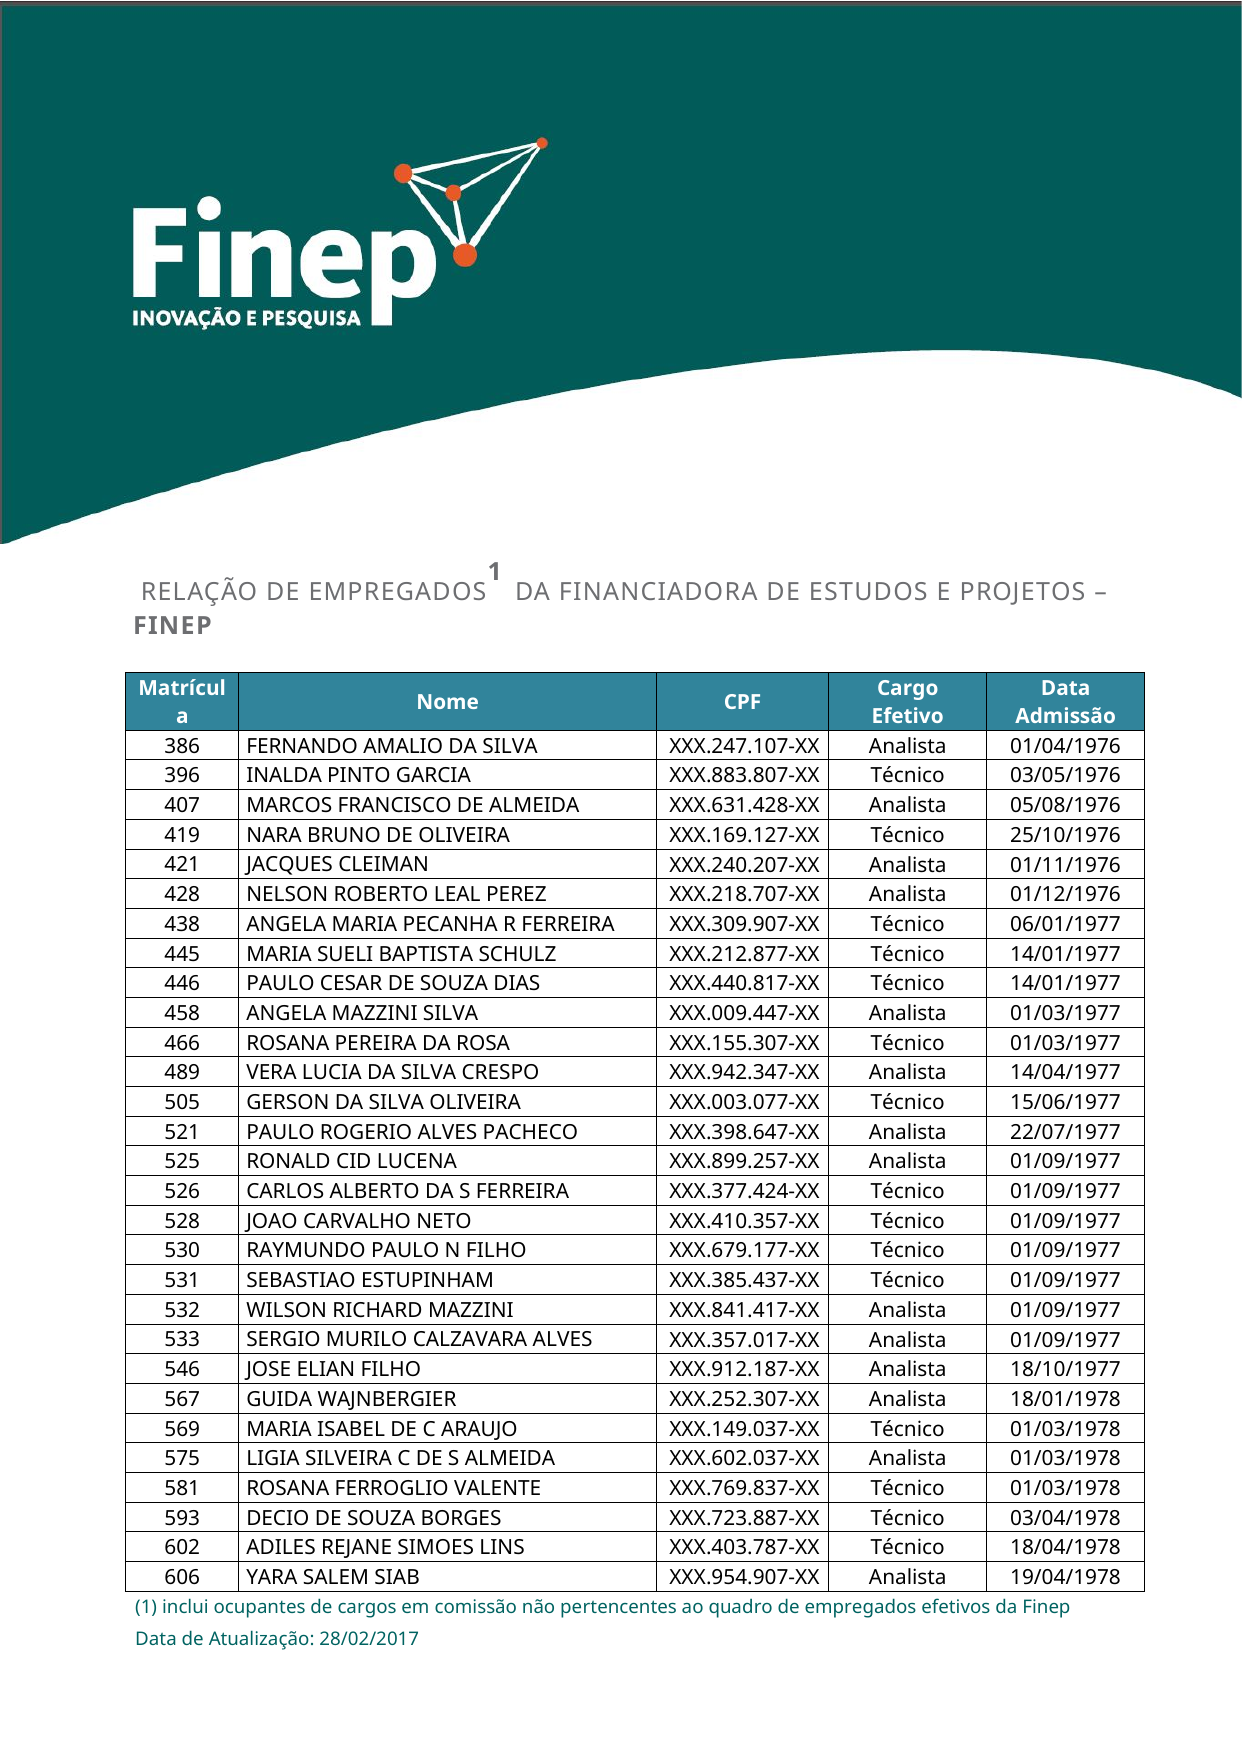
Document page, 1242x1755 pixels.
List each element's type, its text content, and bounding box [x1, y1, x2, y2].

table_cell XXX.912.187-XX [657, 1354, 828, 1383]
table_cell Analista [829, 879, 986, 908]
table_cell Técnico [829, 1235, 986, 1264]
table_cell 14/01/1977 [987, 968, 1144, 997]
table_cell 458 [126, 998, 238, 1027]
table_cell ANGELA MAZZINI SILVA [239, 998, 656, 1027]
table_cell ROSANA PEREIRA DA ROSA [239, 1028, 656, 1056]
table_cell 25/10/1976 [987, 820, 1144, 848]
table_cell Analista [829, 1562, 986, 1591]
table_cell Analista [829, 1384, 986, 1412]
table_cell SEBASTIAO ESTUPINHAM [239, 1265, 656, 1294]
table_cell MARCOS FRANCISCO DE ALMEIDA [239, 790, 656, 819]
table_cell 526 [126, 1176, 238, 1205]
table_cell WILSON RICHARD MAZZINI [239, 1295, 656, 1323]
table_cell 01/09/1977 [987, 1295, 1144, 1323]
table_cell 01/09/1977 [987, 1235, 1144, 1264]
table_cell 14/04/1977 [987, 1057, 1144, 1086]
table_cell JACQUES CLEIMAN [239, 850, 656, 878]
table_cell Técnico [829, 1176, 986, 1205]
table_cell XXX.247.107-XX [657, 731, 828, 759]
table_cell JOAO CARVALHO NETO [239, 1206, 656, 1234]
table_cell XXX.631.428-XX [657, 790, 828, 819]
table_cell XXX.602.037-XX [657, 1443, 828, 1472]
table_cell NARA BRUNO DE OLIVEIRA [239, 820, 656, 848]
table_cell 530 [126, 1235, 238, 1264]
table_cell XXX.440.817-XX [657, 968, 828, 997]
table_cell XXX.240.207-XX [657, 850, 828, 878]
table_cell 01/09/1977 [987, 1325, 1144, 1353]
table_cell XXX.309.907-XX [657, 909, 828, 937]
table_cell 466 [126, 1028, 238, 1056]
table_header Nome [239, 673, 656, 730]
table_header Cargo Efetivo [829, 673, 986, 730]
table_cell 407 [126, 790, 238, 819]
table_cell Analista [829, 850, 986, 878]
table_cell 01/11/1976 [987, 850, 1144, 878]
table_cell XXX.003.077-XX [657, 1087, 828, 1116]
table_cell Analista [829, 998, 986, 1027]
table_header Matrícula [126, 673, 238, 730]
table_cell 567 [126, 1384, 238, 1412]
table_cell PAULO ROGERIO ALVES PACHECO [239, 1117, 656, 1145]
table_cell PAULO CESAR DE SOUZA DIAS [239, 968, 656, 997]
table_cell NELSON ROBERTO LEAL PEREZ [239, 879, 656, 908]
table_cell 01/09/1977 [987, 1176, 1144, 1205]
table_cell Técnico [829, 909, 986, 937]
table_cell 386 [126, 731, 238, 759]
table_cell 19/04/1978 [987, 1562, 1144, 1591]
table_header CPF [657, 673, 828, 730]
table_cell 602 [126, 1532, 238, 1561]
table_cell 01/09/1977 [987, 1265, 1144, 1294]
table_cell XXX.169.127-XX [657, 820, 828, 848]
table_cell Técnico [829, 760, 986, 789]
table_cell 531 [126, 1265, 238, 1294]
table_cell MARIA SUELI BAPTISTA SCHULZ [239, 939, 656, 967]
table_cell XXX.149.037-XX [657, 1414, 828, 1442]
table_cell XXX.403.787-XX [657, 1532, 828, 1561]
table_cell XXX.398.647-XX [657, 1117, 828, 1145]
table_cell 575 [126, 1443, 238, 1472]
table_cell 01/03/1977 [987, 998, 1144, 1027]
table_cell GERSON DA SILVA OLIVEIRA [239, 1087, 656, 1116]
table_cell 18/01/1978 [987, 1384, 1144, 1412]
table_cell XXX.155.307-XX [657, 1028, 828, 1056]
table_cell 01/04/1976 [987, 731, 1144, 759]
table_cell 428 [126, 879, 238, 908]
table_cell MARIA ISABEL DE C ARAUJO [239, 1414, 656, 1442]
table_cell Técnico [829, 939, 986, 967]
table_cell Analista [829, 1325, 986, 1353]
table_cell XXX.899.257-XX [657, 1146, 828, 1175]
table_cell 438 [126, 909, 238, 937]
table_cell 546 [126, 1354, 238, 1383]
table_cell Analista [829, 1295, 986, 1323]
table_cell 05/08/1976 [987, 790, 1144, 819]
table_cell SERGIO MURILO CALZAVARA ALVES [239, 1325, 656, 1353]
table_cell XXX.883.807-XX [657, 760, 828, 789]
table_cell GUIDA WAJNBERGIER [239, 1384, 656, 1412]
table_cell 419 [126, 820, 238, 848]
table_cell 01/03/1978 [987, 1414, 1144, 1442]
table_cell XXX.218.707-XX [657, 879, 828, 908]
table_cell 581 [126, 1473, 238, 1502]
table_cell INALDA PINTO GARCIA [239, 760, 656, 789]
table_cell 01/03/1978 [987, 1443, 1144, 1472]
table_header Data Admissão [987, 673, 1144, 730]
table_cell XXX.954.907-XX [657, 1562, 828, 1591]
table_cell Técnico [829, 1265, 986, 1294]
table_cell 01/09/1977 [987, 1206, 1144, 1234]
table_cell 606 [126, 1562, 238, 1591]
table_cell FERNANDO AMALIO DA SILVA [239, 731, 656, 759]
table_cell 15/06/1977 [987, 1087, 1144, 1116]
table_cell ROSANA FERROGLIO VALENTE [239, 1473, 656, 1502]
table_cell 532 [126, 1295, 238, 1323]
table_cell JOSE ELIAN FILHO [239, 1354, 656, 1383]
table_cell Técnico [829, 1028, 986, 1056]
table_cell 525 [126, 1146, 238, 1175]
table_cell 396 [126, 760, 238, 789]
table_cell 505 [126, 1087, 238, 1116]
table_cell Analista [829, 1117, 986, 1145]
table_cell 01/12/1976 [987, 879, 1144, 908]
table_cell Técnico [829, 1473, 986, 1502]
table_cell VERA LUCIA DA SILVA CRESPO [239, 1057, 656, 1086]
table_cell 18/10/1977 [987, 1354, 1144, 1383]
table_cell Técnico [829, 820, 986, 848]
table_cell Analista [829, 790, 986, 819]
table_cell XXX.377.424-XX [657, 1176, 828, 1205]
table_cell 03/05/1976 [987, 760, 1144, 789]
table_cell Técnico [829, 1206, 986, 1234]
table_cell XXX.009.447-XX [657, 998, 828, 1027]
table_cell RONALD CID LUCENA [239, 1146, 656, 1175]
table_cell XXX.252.307-XX [657, 1384, 828, 1412]
table_cell 533 [126, 1325, 238, 1353]
table_cell 18/04/1978 [987, 1532, 1144, 1561]
table_cell Analista [829, 1443, 986, 1472]
table_cell 22/07/1977 [987, 1117, 1144, 1145]
table_cell 593 [126, 1503, 238, 1531]
table_cell RAYMUNDO PAULO N FILHO [239, 1235, 656, 1264]
table_cell Analista [829, 1057, 986, 1086]
table_cell 14/01/1977 [987, 939, 1144, 967]
table_cell XXX.212.877-XX [657, 939, 828, 967]
table_cell Analista [829, 1146, 986, 1175]
table_cell 528 [126, 1206, 238, 1234]
table_cell Analista [829, 731, 986, 759]
table_cell 03/04/1978 [987, 1503, 1144, 1531]
table_cell Técnico [829, 1414, 986, 1442]
table_cell Técnico [829, 968, 986, 997]
table_cell LIGIA SILVEIRA C DE S ALMEIDA [239, 1443, 656, 1472]
table_cell 489 [126, 1057, 238, 1086]
table_cell ADILES REJANE SIMOES LINS [239, 1532, 656, 1561]
table_cell Técnico [829, 1087, 986, 1116]
table_cell YARA SALEM SIAB [239, 1562, 656, 1591]
table_cell DECIO DE SOUZA BORGES [239, 1503, 656, 1531]
table_cell 569 [126, 1414, 238, 1442]
table_cell XXX.769.837-XX [657, 1473, 828, 1502]
table_cell XXX.723.887-XX [657, 1503, 828, 1531]
table_cell XXX.841.417-XX [657, 1295, 828, 1323]
table_cell 521 [126, 1117, 238, 1145]
table_cell XXX.679.177-XX [657, 1235, 828, 1264]
table_cell 421 [126, 850, 238, 878]
table_cell CARLOS ALBERTO DA S FERREIRA [239, 1176, 656, 1205]
table_cell XXX.357.017-XX [657, 1325, 828, 1353]
table_cell XXX.942.347-XX [657, 1057, 828, 1086]
table_cell XXX.410.357-XX [657, 1206, 828, 1234]
table_cell ANGELA MARIA PECANHA R FERREIRA [239, 909, 656, 937]
table_cell XXX.385.437-XX [657, 1265, 828, 1294]
table_cell 06/01/1977 [987, 909, 1144, 937]
table_cell 445 [126, 939, 238, 967]
table_cell Técnico [829, 1503, 986, 1531]
table_cell Técnico [829, 1532, 986, 1561]
table_cell 01/03/1978 [987, 1473, 1144, 1502]
table_cell 01/03/1977 [987, 1028, 1144, 1056]
table_cell Analista [829, 1354, 986, 1383]
table_cell 446 [126, 968, 238, 997]
table_cell 01/09/1977 [987, 1146, 1144, 1175]
